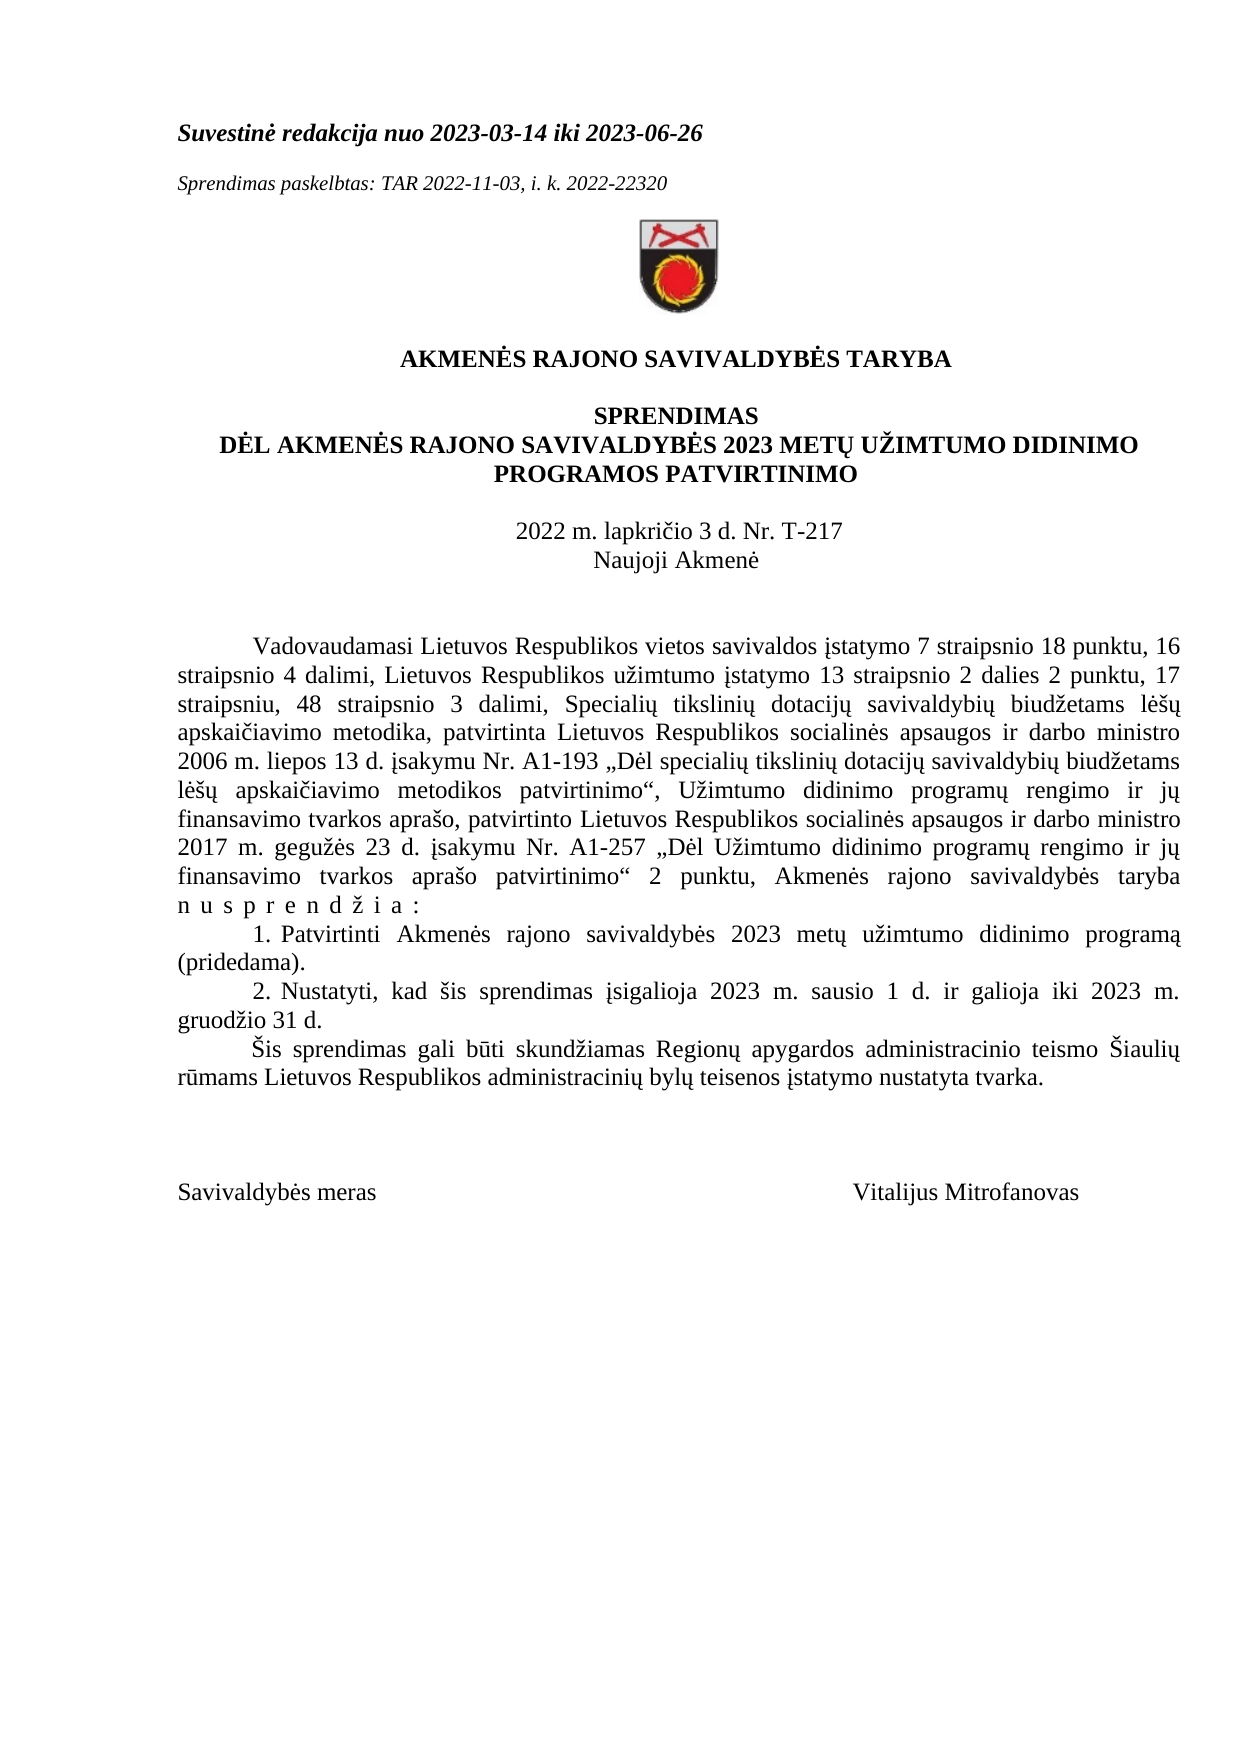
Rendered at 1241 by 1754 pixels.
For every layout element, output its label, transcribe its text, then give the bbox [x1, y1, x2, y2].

text 2. Nustatyti, kad šis sprendimas įsigalioja 2023 m. sausio 1 d. ir galioja iki 2023 m. gruodžio 31 d. [177, 976, 1181, 1034]
text Sprendimas paskelbtas: TAR 2022-11-03, i. k. 2022-22320 [177, 171, 1181, 195]
text AKMENĖS RAJONO SAVIVALDYBĖS TARYBA [177, 344, 1181, 372]
text Naujoji Akmenė [177, 545, 1181, 574]
text Vadovaudamasi Lietuvos Respublikos vietos savivaldos įstatymo 7 straipsnio 18 punktu, 16 straipsnio 4 dalimi, Lietuvos Respublikos užimtumo įstatymo 13 straipsnio 2 dalies 2 punktu, 17 straipsniu, 48 straipsnio 3 dalimi, Specialių tikslinių dotacijų savivaldybių biudžetams lėšų apskaičiavimo metodika, patvirtinta Lietuvos Respublikos socialinės apsaugos ir darbo ministro 2006 m. liepos 13 d. įsakymu Nr. A1-193 „Dėl specialių tikslinių dotacijų savivaldybių biudžetams lėšų apskaičiavimo metodikos patvirtinimo“, Užimtumo didinimo programų rengimo ir jų finansavimo tvarkos aprašo, patvirtinto Lietuvos Respublikos socialinės apsaugos ir darbo ministro 2017 m. gegužės 23 d. įsakymu Nr. A1-257 „Dėl Užimtumo didinimo programų rengimo ir jų finansavimo tvarkos aprašo patvirtinimo“ 2 punktu, Akmenės rajono savivaldybės taryba nusprendžia: [177, 631, 1181, 919]
text Suvestinė redakcija nuo 2023-03-14 iki 2023-06-26 [177, 118, 1181, 147]
text 1. Patvirtinti Akmenės rajono savivaldybės 2023 metų užimtumo didinimo programą (pridedama). [177, 919, 1181, 976]
text DĖL AKMENĖS RAJONO SAVIVALDYBĖS 2023 METŲ UŽIMTUMO DIDINIMO PROGRAMOS PATVIRTINIMO [177, 430, 1181, 487]
text Savivaldybės meras Vitalijus Mitrofanovas [177, 1177, 1181, 1206]
text SPRENDIMAS [177, 401, 1181, 430]
text 2022 m. lapkričio 3 d. Nr. T-217 [177, 516, 1181, 545]
text Šis sprendimas gali būti skundžiamas Regionų apygardos administracinio teismo Šiaulių rūmams Lietuvos Respublikos administracinių bylų teisenos įstatymo nustatyta tvarka. [177, 1034, 1181, 1091]
